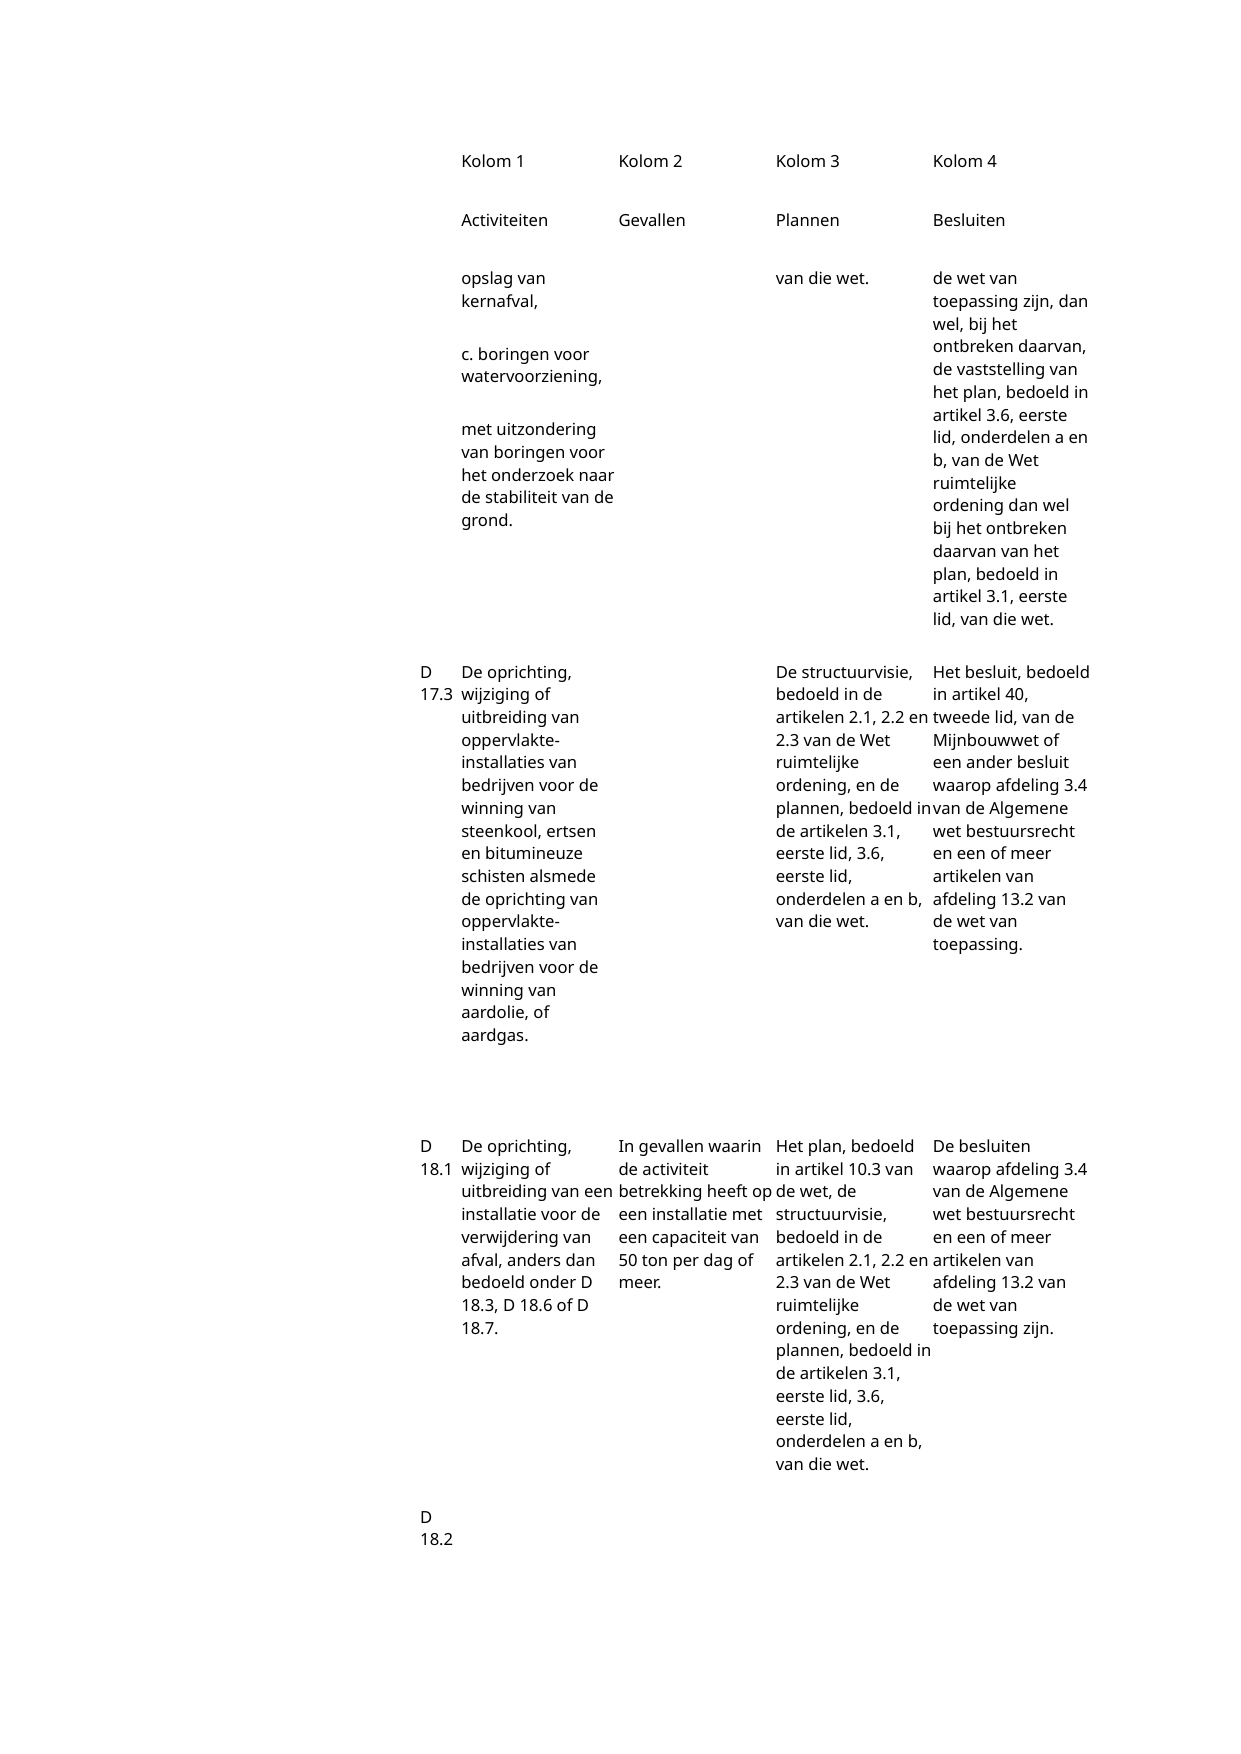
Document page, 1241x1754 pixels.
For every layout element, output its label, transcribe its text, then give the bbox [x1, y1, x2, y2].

table_cell Activiteiten [461, 209, 618, 267]
table_cell D 17.3 [420, 660, 461, 1076]
table_cell Gevallen [618, 209, 776, 267]
table_cell [461, 1505, 618, 1581]
table_cell [618, 1505, 776, 1581]
table_cell Besluiten [933, 209, 1090, 267]
table_header Kolom 3 [776, 150, 933, 208]
table_cell van die wet. [776, 267, 933, 660]
table_cell D 18.2 [420, 1505, 461, 1581]
table_cell In gevallen waarin de activiteit betrekking heeft op een installatie met een capaciteit van 50 ton per dag of meer. [618, 1135, 776, 1505]
table_cell [420, 1076, 461, 1135]
table_cell Het plan, bedoeld in artikel 10.3 van de wet, de structuurvisie, bedoeld in de artikelen 2.1, 2.2 en 2.3 van de Wet ruimtelijke ordening, en de plannen, bedoeld in de artikelen 3.1, eerste lid, 3.6, eerste lid, onderdelen a en b, van die wet. [776, 1135, 933, 1505]
table_cell opslag van kernafval, c. boringen voor watervoorziening, met uitzondering van boringen voor het onderzoek naar de stabiliteit van de grond. [461, 267, 618, 660]
table_cell [618, 267, 776, 660]
table_cell [618, 660, 776, 1076]
table_cell [776, 1505, 933, 1581]
table_header [420, 150, 461, 208]
table_cell [420, 267, 461, 660]
table_header Kolom 2 [618, 150, 776, 208]
table_cell [618, 1076, 776, 1135]
table_cell Het besluit, bedoeld in artikel 40, tweede lid, van de Mijnbouwwet of een ander besluit waarop afdeling 3.4 van de Algemene wet bestuursrecht en een of meer artikelen van afdeling 13.2 van de wet van toepassing. [933, 660, 1090, 1076]
table_cell [420, 209, 461, 267]
table_cell De besluiten waarop afdeling 3.4 van de Algemene wet bestuursrecht en een of meer artikelen van afdeling 13.2 van de wet van toepassing zijn. [933, 1135, 1090, 1505]
table_header Kolom 4 [933, 150, 1090, 208]
table_cell De oprichting, wijziging of uitbreiding van oppervlakte-installaties van bedrijven voor de winning van steenkool, ertsen en bitumineuze schisten alsmede de oprichting van oppervlakte-installaties van bedrijven voor de winning van aardolie, of aardgas. [461, 660, 618, 1076]
table_header Kolom 1 [461, 150, 618, 208]
table_cell [461, 1076, 618, 1135]
table_cell [933, 1076, 1090, 1135]
table_cell De oprichting, wijziging of uitbreiding van een installatie voor de verwijdering van afval, anders dan bedoeld onder D 18.3, D 18.6 of D 18.7. [461, 1135, 618, 1505]
table_cell De structuurvisie, bedoeld in de artikelen 2.1, 2.2 en 2.3 van de Wet ruimtelijke ordening, en de plannen, bedoeld in de artikelen 3.1, eerste lid, 3.6, eerste lid, onderdelen a en b, van die wet. [776, 660, 933, 1076]
table_cell D 18.1 [420, 1135, 461, 1505]
table_cell [776, 1076, 933, 1135]
table_cell de wet van toepassing zijn, dan wel, bij het ontbreken daarvan, de vaststelling van het plan, bedoeld in artikel 3.6, eerste lid, onderdelen a en b, van de Wet ruimtelijke ordening dan wel bij het ontbreken daarvan van het plan, bedoeld in artikel 3.1, eerste lid, van die wet. [933, 267, 1090, 660]
table_cell [933, 1505, 1090, 1581]
table_cell Plannen [776, 209, 933, 267]
